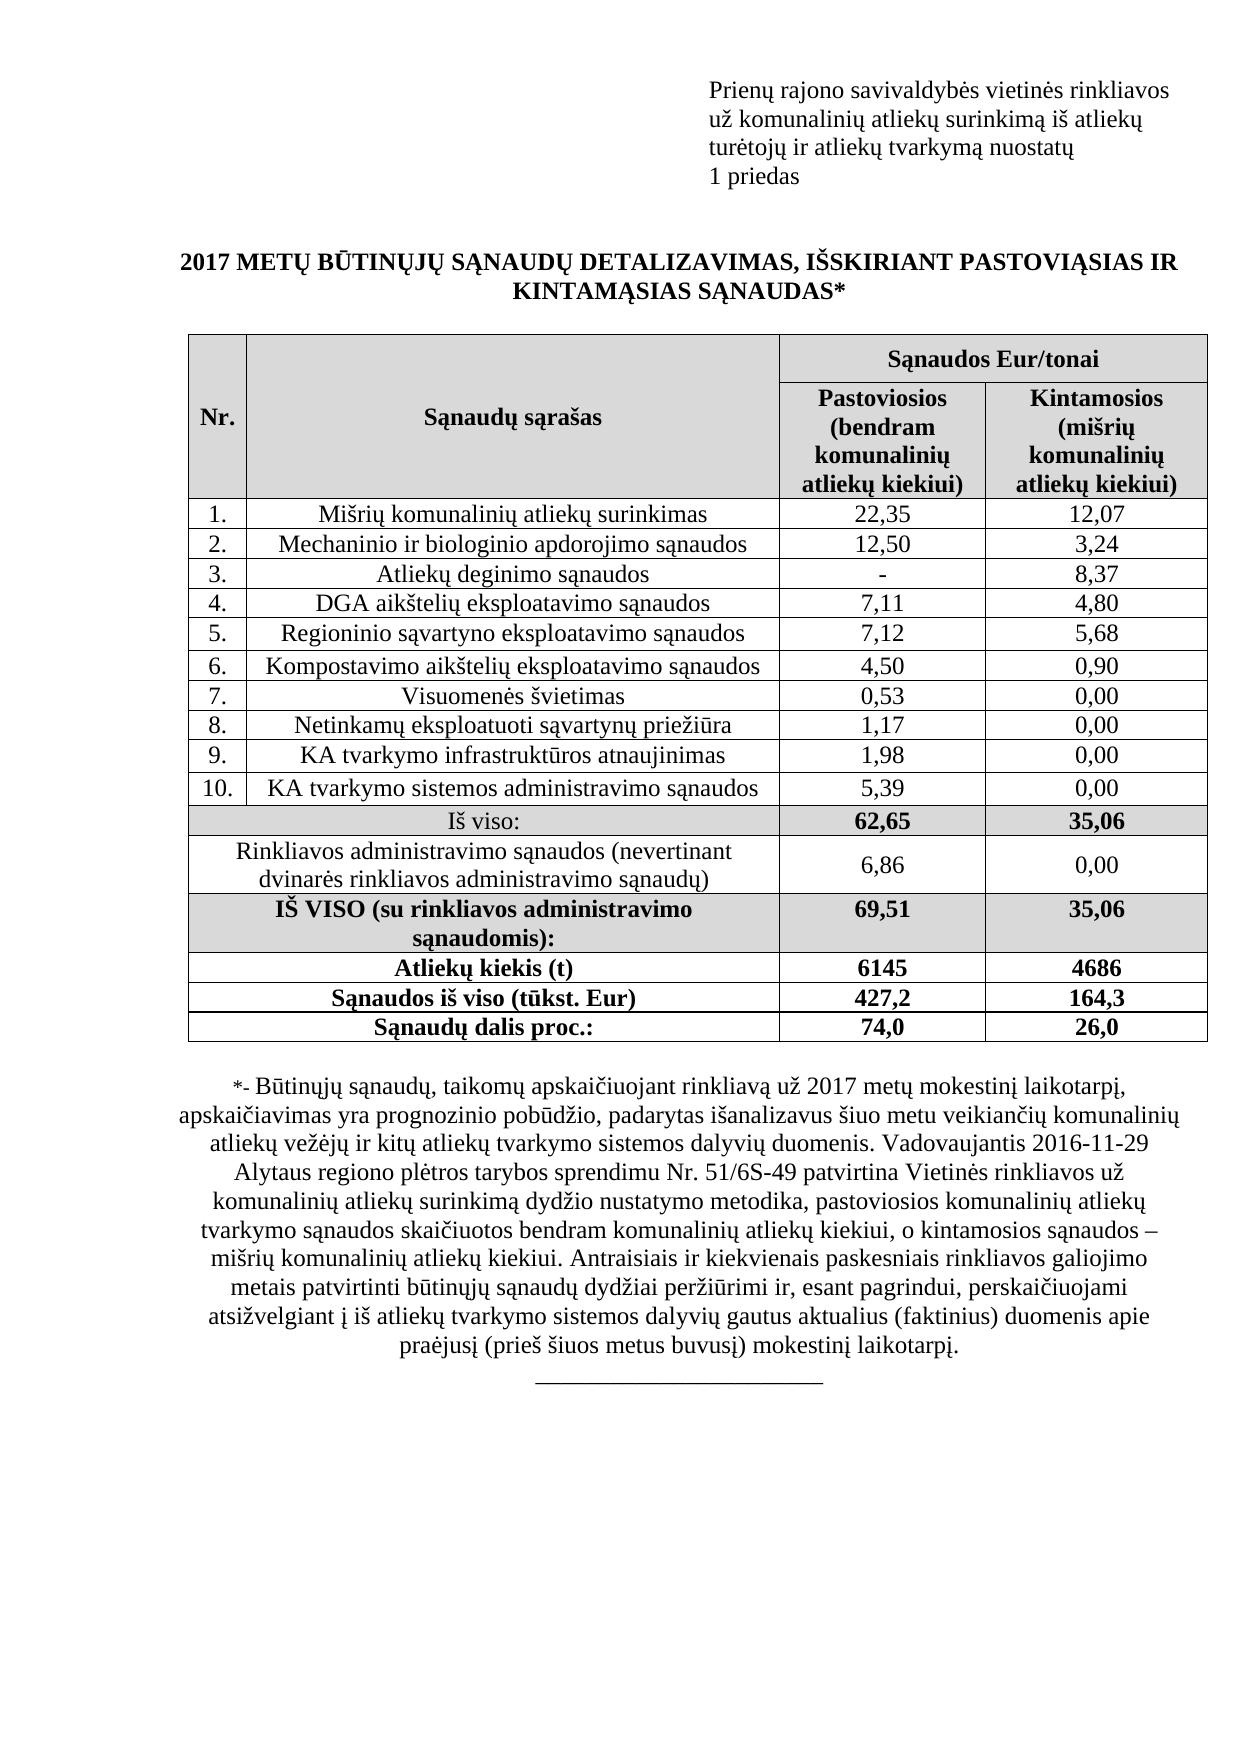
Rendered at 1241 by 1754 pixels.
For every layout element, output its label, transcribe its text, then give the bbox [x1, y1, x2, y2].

table_cell 12,07 [986, 499, 1207, 528]
text už komunalinių atliekų surinkimą iš atliekų [709, 104, 1181, 132]
text turėtojų ir atliekų tvarkymą nuostatų [709, 132, 1181, 161]
table_cell 7,12 [780, 618, 985, 650]
table_cell Mišrių komunalinių atliekų surinkimas [247, 499, 779, 528]
table_cell 62,65 [780, 806, 985, 835]
table_cell Visuomenės švietimas [247, 681, 779, 709]
table_cell 12,50 [780, 529, 985, 558]
table_cell 164,3 [986, 983, 1207, 1011]
table_cell 2. [189, 529, 246, 558]
table_cell 1. [189, 499, 246, 528]
table_cell 4,80 [986, 589, 1207, 617]
table_cell KA tvarkymo infrastruktūros atnaujinimas [247, 740, 779, 772]
table_cell 4686 [986, 953, 1207, 982]
table_cell Atliekų kiekis (t) [189, 953, 779, 982]
text 1 priedas [709, 161, 1181, 190]
table_cell 427,2 [780, 983, 985, 1011]
table_cell 69,51 [780, 894, 985, 952]
table_cell DGA aikštelių eksploatavimo sąnaudos [247, 589, 779, 617]
text 2017 METŲ BŪTINŲJŲ SĄNAUDŲ DETALIZAVIMAS, IŠSKIRIANT PASTOVIĄSIAS IR KINTAMĄSIAS SĄNAUDAS* [177, 247, 1181, 305]
table_cell 0,00 [986, 740, 1207, 772]
table_cell 0,90 [986, 651, 1207, 680]
table_cell 5,39 [780, 773, 985, 805]
text *- Būtinųjų sąnaudų, taikomų apskaičiuojant rinkliavą už 2017 metų mokestinį laikotarpį, apskaičiavimas yra prognozinio pobūdžio, padarytas išanalizavus šiuo metu veikiančių komunalinių atliekų vežėjų ir kitų atliekų tvarkymo sistemos dalyvių duomenis. Vadovaujantis 2016-11-29 Alytaus regiono plėtros tarybos sprendimu Nr. 51/6S-49 patvirtina Vietinės rinkliavos už komunalinių atliekų surinkimą dydžio nustatymo metodika, pastoviosios komunalinių atliekų tvarkymo sąnaudos skaičiuotos bendram komunalinių atliekų kiekiui, o kintamosios sąnaudos – mišrių komunalinių atliekų kiekiui. Antraisiais ir kiekvienais paskesniais rinkliavos galiojimo metais patvirtinti būtinųjų sąnaudų dydžiai peržiūrimi ir, esant pagrindui, perskaičiuojami atsižvelgiant į iš atliekų tvarkymo sistemos dalyvių gautus aktualius (faktinius) duomenis apie praėjusį (prieš šiuos metus buvusį) mokestinį laikotarpį. [177, 1071, 1181, 1358]
table_cell 5,68 [986, 618, 1207, 650]
table_cell 0,00 [986, 711, 1207, 739]
table_cell Regioninio sąvartyno eksploatavimo sąnaudos [247, 618, 779, 650]
table_cell 0,00 [986, 681, 1207, 709]
table_cell 6,86 [780, 836, 985, 893]
table_cell Rinkliavos administravimo sąnaudos (nevertinant dvinarės rinkliavos administravimo sąnaudų) [189, 836, 779, 893]
table_cell 6145 [780, 953, 985, 982]
text Prienų rajono savivaldybės vietinės rinkliavos [709, 75, 1181, 104]
table_cell 74,0 [780, 1013, 985, 1041]
table_cell 0,53 [780, 681, 985, 709]
table_header Nr. [189, 335, 246, 498]
table_cell Pastoviosios (bendram komunalinių atliekų kiekiui) [780, 383, 985, 498]
table_cell 7. [189, 681, 246, 709]
table_cell 9. [189, 740, 246, 772]
table_cell 1,17 [780, 711, 985, 739]
table_cell 4,50 [780, 651, 985, 680]
table_cell 8,37 [986, 559, 1207, 587]
table_cell 22,35 [780, 499, 985, 528]
table_cell 3,24 [986, 529, 1207, 558]
table_header Sąnaudų sąrašas [247, 335, 779, 498]
table_cell 8. [189, 711, 246, 739]
table_cell Sąnaudos iš viso (tūkst. Eur) [189, 983, 779, 1011]
table_header Sąnaudos Eur/tonai [780, 335, 1207, 382]
table_cell KA tvarkymo sistemos administravimo sąnaudos [247, 773, 779, 805]
table_cell Atliekų deginimo sąnaudos [247, 559, 779, 587]
table_cell 0,00 [986, 773, 1207, 805]
table_cell 35,06 [986, 806, 1207, 835]
text _______________________ [177, 1358, 1181, 1387]
table_cell IŠ VISO (su rinkliavos administravimo sąnaudomis): [189, 894, 779, 952]
table_cell 4. [189, 589, 246, 617]
table_cell Iš viso: [189, 806, 779, 835]
table_cell Mechaninio ir biologinio apdorojimo sąnaudos [247, 529, 779, 558]
table_cell 1,98 [780, 740, 985, 772]
table_cell 0,00 [986, 836, 1207, 893]
table_cell Kompostavimo aikštelių eksploatavimo sąnaudos [247, 651, 779, 680]
table_cell Sąnaudų dalis proc.: [189, 1013, 779, 1041]
table_cell 10. [189, 773, 246, 805]
table_cell 3. [189, 559, 246, 587]
table_cell - [780, 559, 985, 587]
table_cell Netinkamų eksploatuoti sąvartynų priežiūra [247, 711, 779, 739]
table_cell 7,11 [780, 589, 985, 617]
table_cell 5. [189, 618, 246, 650]
table_cell 6. [189, 651, 246, 680]
table_cell 26,0 [986, 1013, 1207, 1041]
table_cell Kintamosios (mišrių komunalinių atliekų kiekiui) [986, 383, 1207, 498]
table_cell 35,06 [986, 894, 1207, 952]
